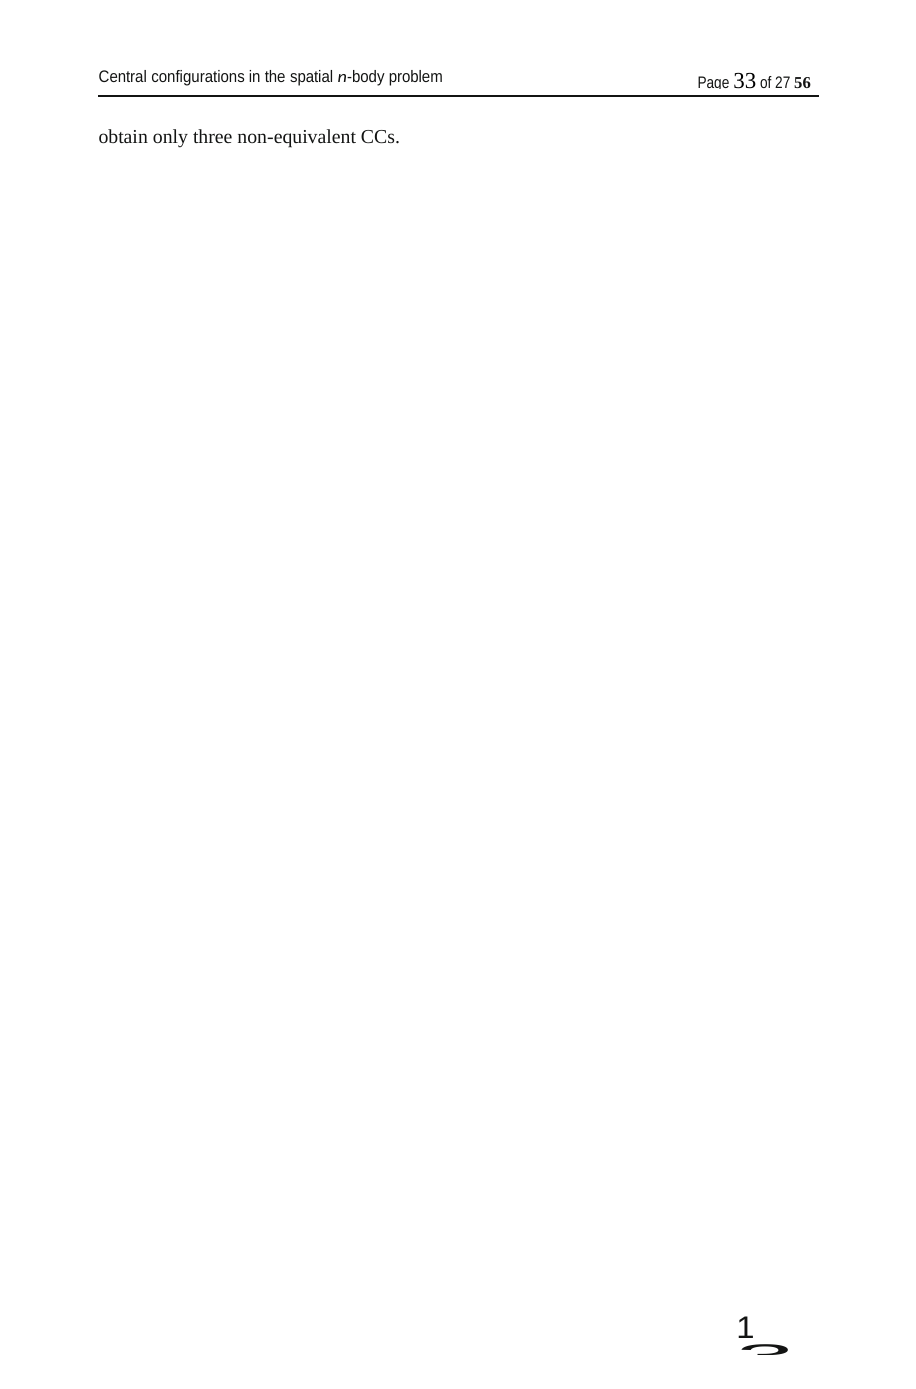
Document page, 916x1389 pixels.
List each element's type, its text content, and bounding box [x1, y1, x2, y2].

text obtain only three non-equivalent CCs. [98, 125, 819, 148]
